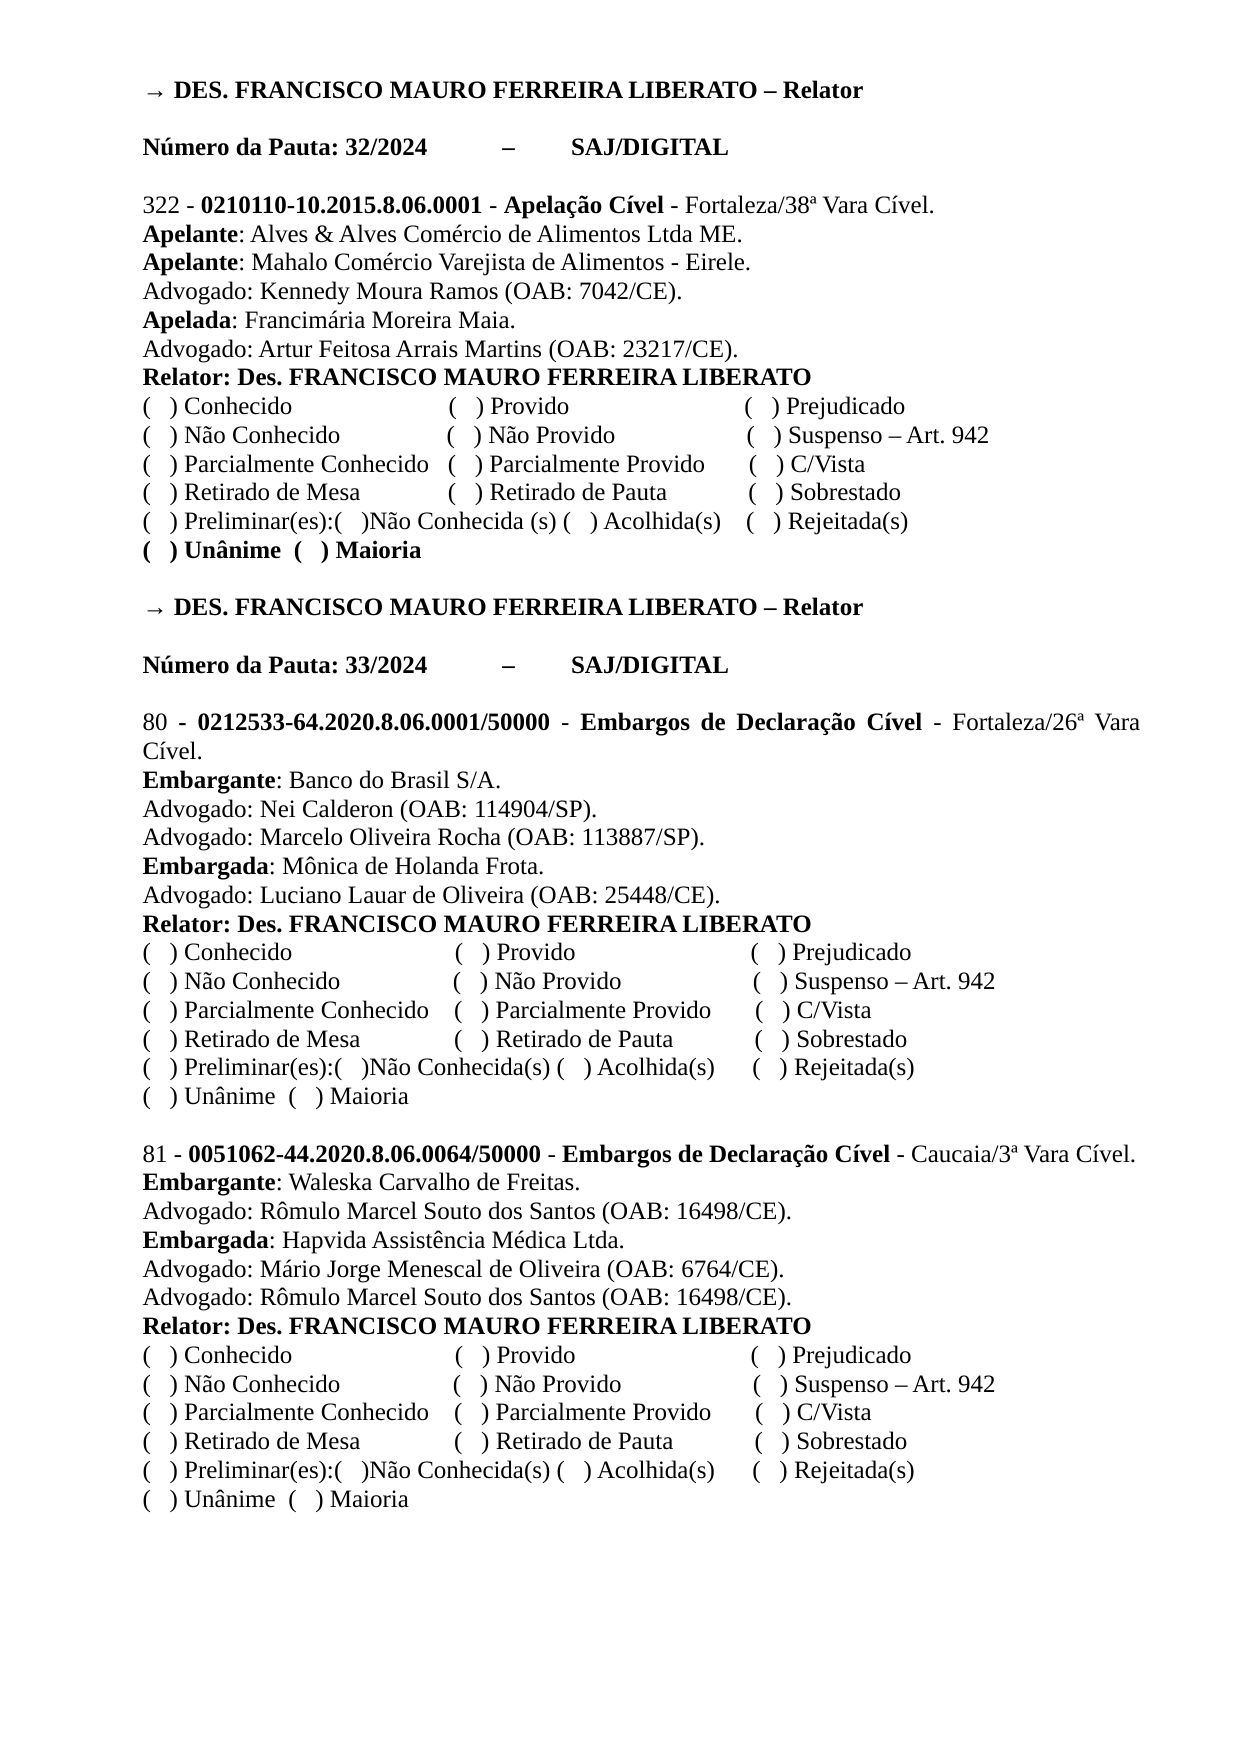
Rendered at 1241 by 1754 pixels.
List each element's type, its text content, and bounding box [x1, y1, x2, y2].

text ( ) Parcialmente Conhecido ( ) Parcialmente Provido ( ) C/Vista [142, 995, 1158, 1024]
text Apelante: Mahalo Comércio Varejista de Alimentos - Eirele. [142, 247, 1141, 276]
text Embargante: Waleska Carvalho de Freitas. [142, 1167, 1141, 1196]
text Apelante: Alves & Alves Comércio de Alimentos Ltda ME. [142, 219, 1141, 247]
text Advogado: Artur Feitosa Arrais Martins (OAB: 23217/CE). [142, 334, 1141, 362]
text ( ) Retirado de Mesa ( ) Retirado de Pauta ( ) Sobrestado [142, 477, 1158, 506]
text 322 - 0210110-10.2015.8.06.0001 - Apelação Cível - Fortaleza/38ª Vara Cível. [142, 190, 1141, 219]
text Advogado: Mário Jorge Menescal de Oliveira (OAB: 6764/CE). [142, 1254, 1141, 1282]
text Advogado: Nei Calderon (OAB: 114904/SP). [142, 794, 1141, 822]
text ( ) Unânime ( ) Maioria [142, 1484, 1158, 1512]
text Embargada: Hapvida Assistência Médica Ltda. [142, 1225, 1141, 1254]
text ( ) Retirado de Mesa ( ) Retirado de Pauta ( ) Sobrestado [142, 1426, 1158, 1455]
text ( ) Não Conhecido ( ) Não Provido ( ) Suspenso – Art. 942 [142, 420, 1158, 449]
text ( ) Parcialmente Conhecido ( ) Parcialmente Provido ( ) C/Vista [142, 449, 1158, 477]
text → DES. FRANCISCO MAURO FERREIRA LIBERATO – Relator [142, 592, 1141, 621]
text ( ) Conhecido ( ) Provido ( ) Prejudicado [142, 1340, 1141, 1369]
text ( ) Preliminar(es):( )Não Conhecida (s) ( ) Acolhida(s) ( ) Rejeitada(s) [142, 506, 1158, 535]
text Embargada: Mônica de Holanda Frota. [142, 851, 1141, 880]
text ( ) Unânime ( ) Maioria [142, 1081, 1158, 1110]
text Número da Pauta: 33/2024 – SAJ/DIGITAL [142, 650, 1141, 679]
text Número da Pauta: 32/2024 – SAJ/DIGITAL [142, 132, 1141, 161]
text Advogado: Rômulo Marcel Souto dos Santos (OAB: 16498/CE). [142, 1282, 1141, 1311]
text ( ) Conhecido ( ) Provido ( ) Prejudicado [142, 937, 1141, 966]
text ( ) Não Conhecido ( ) Não Provido ( ) Suspenso – Art. 942 [142, 966, 1158, 995]
text Relator: Des. FRANCISCO MAURO FERREIRA LIBERATO [142, 909, 1141, 937]
text ( ) Preliminar(es):( )Não Conhecida(s) ( ) Acolhida(s) ( ) Rejeitada(s) [142, 1455, 1158, 1484]
text → DES. FRANCISCO MAURO FERREIRA LIBERATO – Relator [142, 75, 1141, 104]
text ( ) Preliminar(es):( )Não Conhecida(s) ( ) Acolhida(s) ( ) Rejeitada(s) [142, 1052, 1158, 1081]
text 80 - 0212533-64.2020.8.06.0001/50000 - Embargos de Declaração Cível - Fortaleza/26ª Vara Cível. [142, 707, 1141, 765]
text ( ) Retirado de Mesa ( ) Retirado de Pauta ( ) Sobrestado [142, 1024, 1158, 1052]
text 81 - 0051062-44.2020.8.06.0064/50000 - Embargos de Declaração Cível - Caucaia/3ª Vara Cível. [142, 1139, 1141, 1167]
text Embargante: Banco do Brasil S/A. [142, 765, 1141, 794]
text Advogado: Kennedy Moura Ramos (OAB: 7042/CE). [142, 276, 1141, 305]
text ( ) Parcialmente Conhecido ( ) Parcialmente Provido ( ) C/Vista [142, 1397, 1158, 1426]
text Advogado: Rômulo Marcel Souto dos Santos (OAB: 16498/CE). [142, 1196, 1141, 1225]
text Relator: Des. FRANCISCO MAURO FERREIRA LIBERATO [142, 1311, 1141, 1340]
text Advogado: Marcelo Oliveira Rocha (OAB: 113887/SP). [142, 822, 1141, 851]
text Relator: Des. FRANCISCO MAURO FERREIRA LIBERATO [142, 362, 1141, 391]
text ( ) Conhecido ( ) Provido ( ) Prejudicado [142, 391, 1141, 420]
text ( ) Não Conhecido ( ) Não Provido ( ) Suspenso – Art. 942 [142, 1369, 1158, 1397]
text ( ) Unânime ( ) Maioria [142, 535, 1158, 564]
text Apelada: Francimária Moreira Maia. [142, 305, 1141, 334]
text Advogado: Luciano Lauar de Oliveira (OAB: 25448/CE). [142, 880, 1141, 909]
